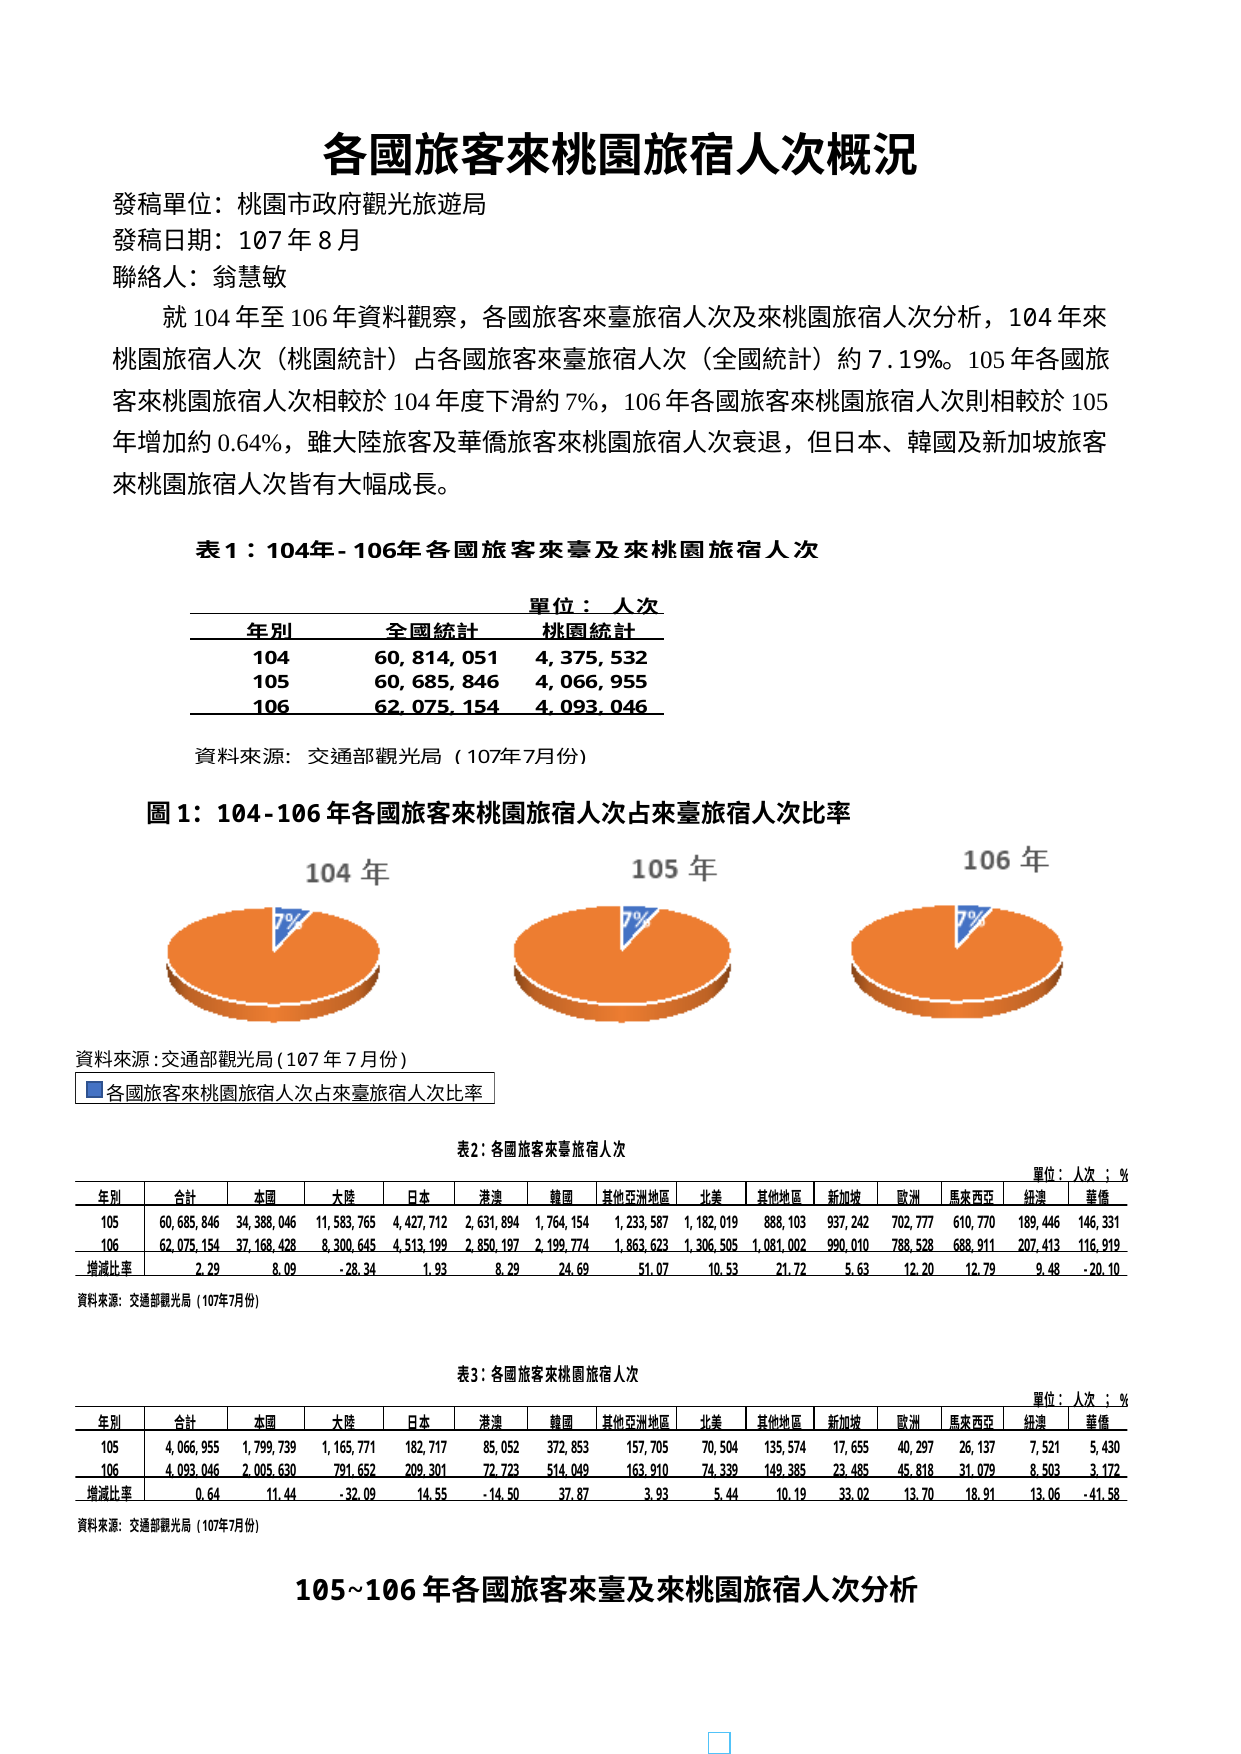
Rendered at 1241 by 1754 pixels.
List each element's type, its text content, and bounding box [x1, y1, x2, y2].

text 聯絡人：翁慧敏 [112, 257, 1128, 293]
text 圖1：104-106年各國旅客來桃園旅宿人次占來臺旅宿人次比率 [112, 793, 1128, 829]
text 就104年至106年資料觀察，各國旅客來臺旅宿人次及來桃園旅宿人次分析，104年來桃園旅宿人次（桃園統計）占各國旅客來臺旅宿人次（全國統計）約7.19%。105年各國旅客來桃園旅宿人次相較於104年度下滑約7%，106年各國旅客來桃園旅宿人次則相較於105年增加約0.64%，雖大陸旅客及華僑旅客來桃園旅宿人次衰退，但日本、韓國及新加坡旅客來桃園旅宿人次皆有大幅成長。 [112, 293, 1128, 502]
picture [797, 829, 1107, 1045]
text 資料來源:交通部觀光局(107年7月份) [75, 1045, 1128, 1104]
text 各國旅客來桃園旅宿人次概況 [112, 118, 1128, 184]
text 發稿單位：桃園市政府觀光旅遊局 [112, 184, 1128, 221]
picture [452, 838, 792, 1045]
text 發稿日期：107年8月 [112, 221, 1128, 257]
picture [112, 842, 447, 1045]
text 105~106年各國旅客來臺及來桃園旅宿人次分析 [112, 1559, 1106, 1611]
